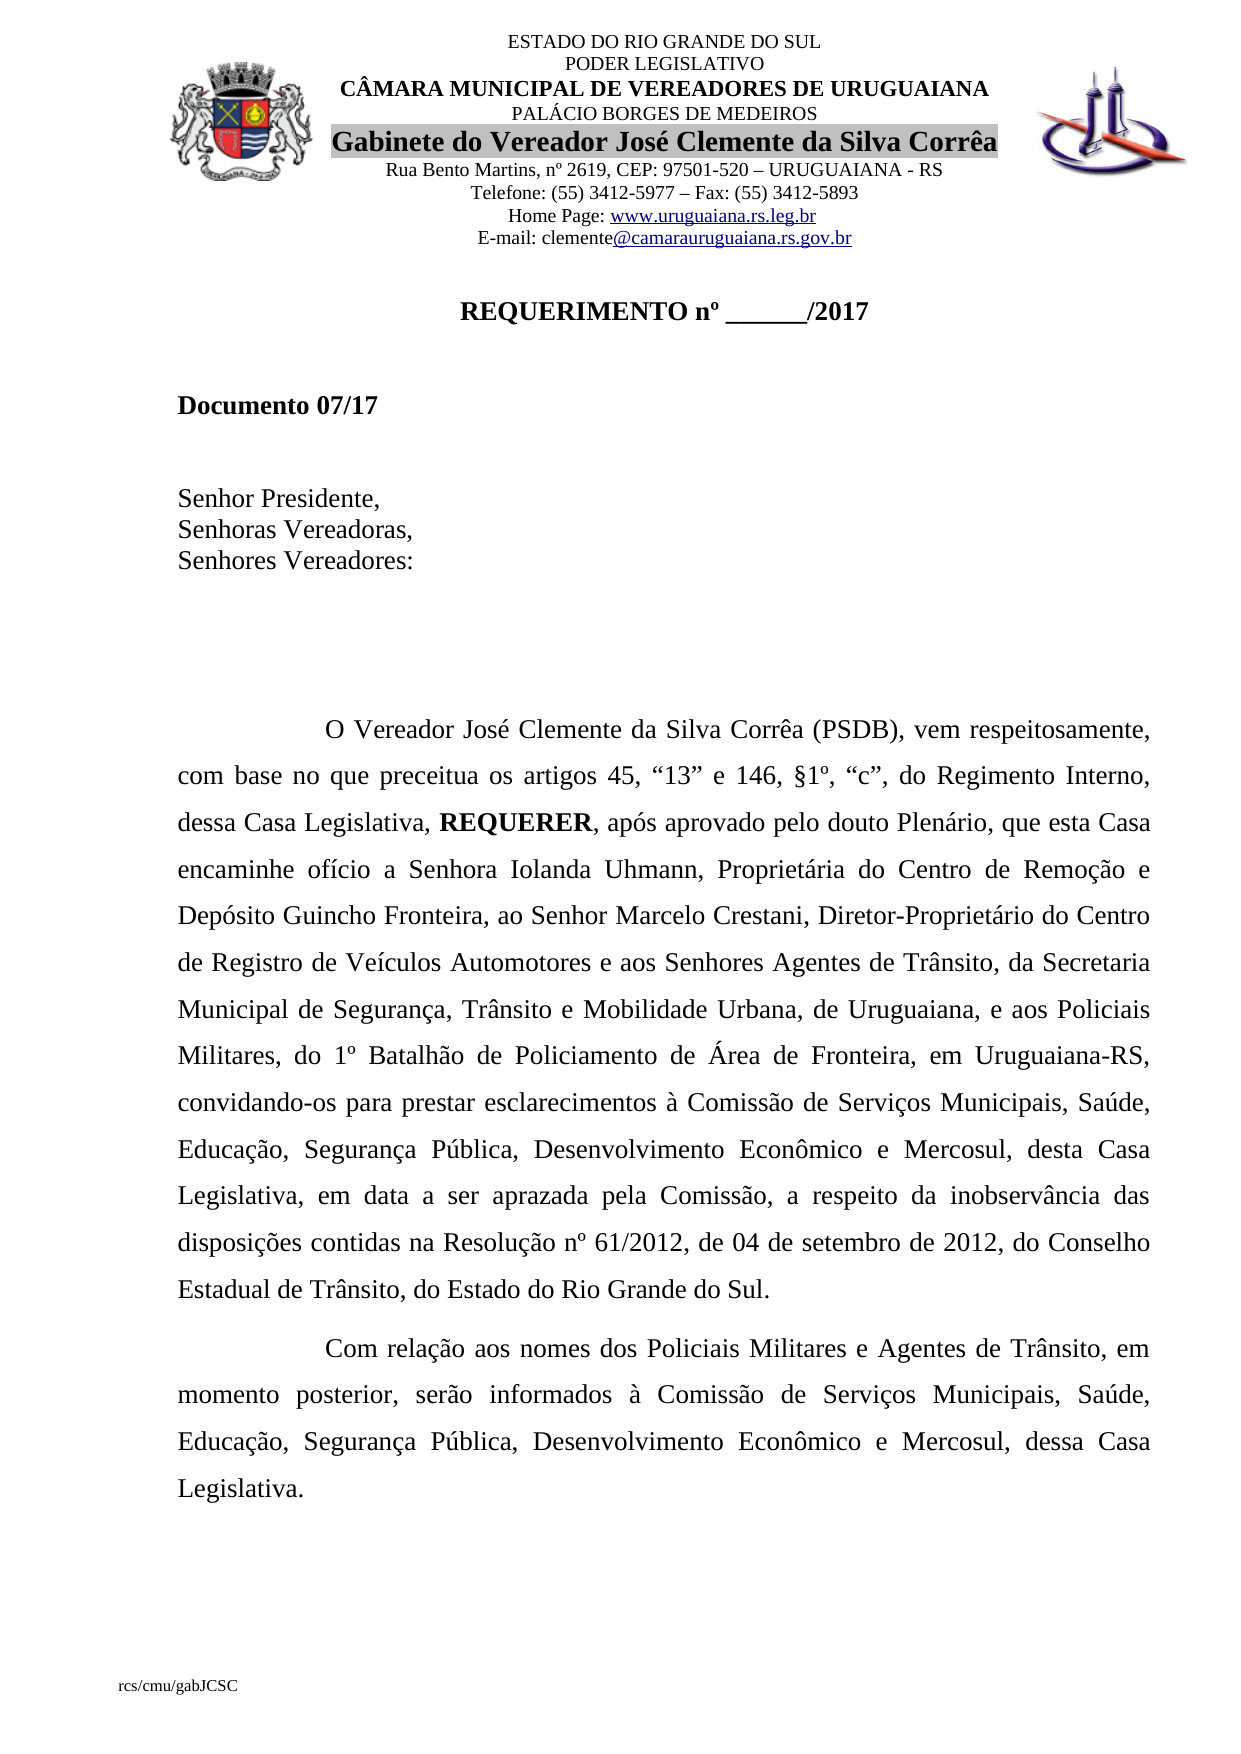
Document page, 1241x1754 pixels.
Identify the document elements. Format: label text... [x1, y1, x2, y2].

picture [1032, 62, 1189, 181]
text Senhor Presidente, [177, 482, 1152, 513]
text O Vereador José Clemente da Silva Corrêa (PSDB), vem respeitosamente, com base no que preceitua os artigos 45, “13” e 146, §1º, “c”, do Regimento Interno, dessa Casa Legislativa, REQUERER, após aprovado pelo douto Plenário, que esta Casa encaminhe ofício a Senhora Iolanda Uhmann, Proprietária do Centro de Remoção e Depósito Guincho Fronteira, ao Senhor Marcelo Crestani, Diretor-Proprietário do Centro de Registro de Veículos Automotores e aos Senhores Agentes de Trânsito, da Secretaria Municipal de Segurança, Trânsito e Mobilidade Urbana, de Uruguaiana, e aos Policiais Militares, do 1º Batalhão de Policiamento de Área de Fronteira, em Uruguaiana-RS, convidando-os para prestar esclarecimentos à Comissão de Serviços Municipais, Saúde, Educação, Segurança Pública, Desenvolvimento Econômico e Mercosul, desta Casa Legislativa, em data a ser aprazada pela Comissão, a respeito da inobservância das disposições contidas na Resolução nº 61/2012, de 04 de setembro de 2012, do Conselho Estadual de Trânsito, do Estado do Rio Grande do Sul. [177, 713, 1152, 1304]
text REQUERIMENTO nº ______/2017 [177, 295, 1152, 326]
text Com relação aos nomes dos Policiais Militares e Agentes de Trânsito, em momento posterior, serão informados à Comissão de Serviços Municipais, Saúde, Educação, Segurança Pública, Desenvolvimento Econômico e Mercosul, dessa Casa Legislativa. [177, 1332, 1152, 1503]
picture [170, 62, 313, 181]
text Documento 07/17 [177, 389, 1152, 420]
text Senhoras Vereadoras, [177, 513, 1152, 544]
text Senhores Vereadores: [177, 544, 1152, 576]
